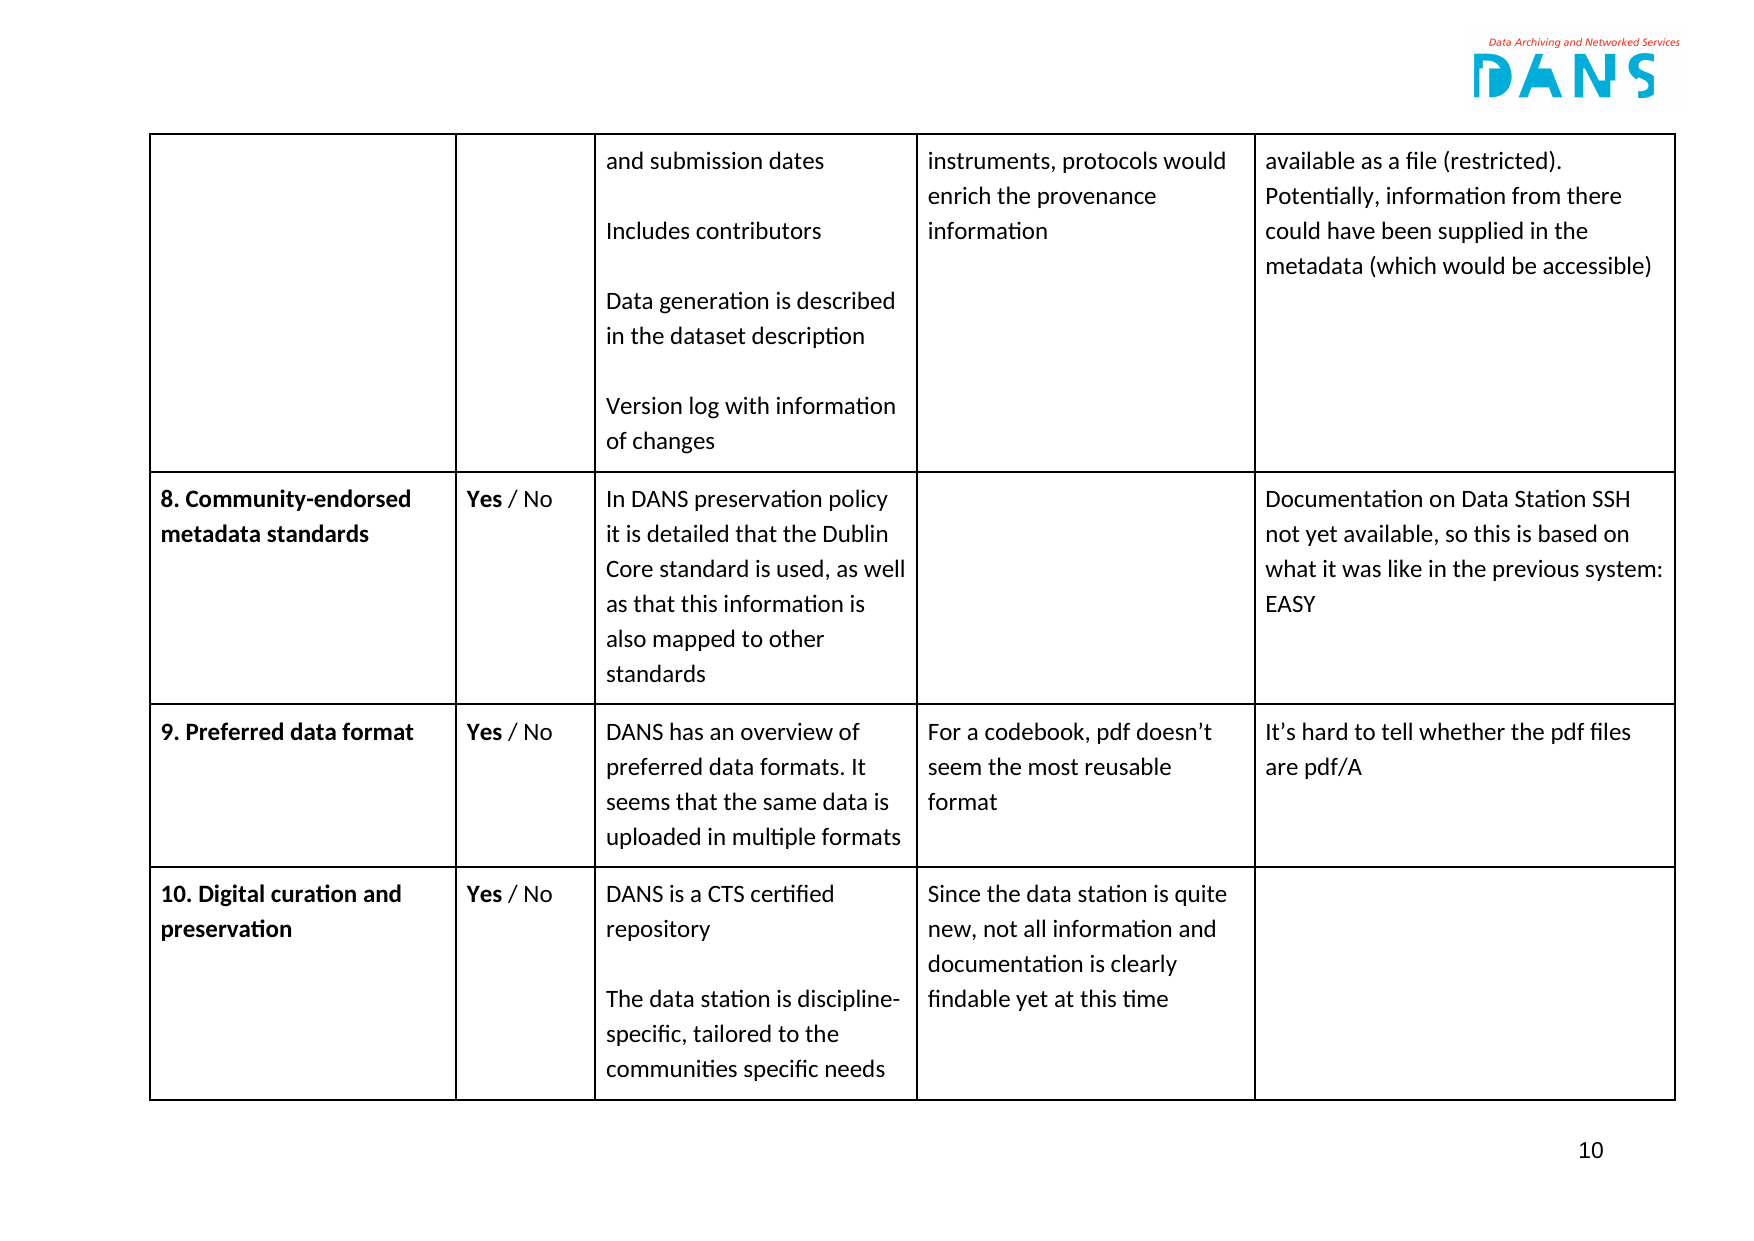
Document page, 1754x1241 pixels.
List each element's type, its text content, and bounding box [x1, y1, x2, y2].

table_cell [918, 473, 1254, 703]
table_cell and submission dates Includes contributors Data generation is described in the dataset description Version log with information of changes [596, 135, 916, 471]
table_cell Documentation on Data Station SSH not yet available, so this is based on what it was like in the previous system: EASY [1256, 473, 1674, 703]
table_cell 10. Digital curation and preservation [151, 868, 455, 1099]
table_cell Yes / No [457, 705, 594, 866]
table_cell available as a file (restricted). Potentially, information from there could have been supplied in the metadata (which would be accessible) [1256, 135, 1674, 471]
table_cell Yes / No [457, 868, 594, 1099]
table_cell [151, 135, 455, 471]
table_cell For a codebook, pdf doesn’t seem the most reusable format [918, 705, 1254, 866]
table_cell DANS has an overview of preferred data formats. It seems that the same data is uploaded in multiple formats [596, 705, 916, 866]
table_cell Yes / No [457, 473, 594, 703]
table_cell DANS is a CTS certified repository The data station is discipline-specific, tailored to the communities specific needs [596, 868, 916, 1099]
table_cell In DANS preservation policy it is detailed that the Dublin Core standard is used, as well as that this information is also mapped to other standards [596, 473, 916, 703]
table_cell 8. Community-endorsed metadata standards [151, 473, 455, 703]
table_cell 9. Preferred data format [151, 705, 455, 866]
table_cell [1256, 868, 1674, 1099]
table_cell instruments, protocols would enrich the provenance information [918, 135, 1254, 471]
table_cell [457, 135, 594, 471]
table_cell Since the data station is quite new, not all information and documentation is clearly findable yet at this time [918, 868, 1254, 1099]
table_cell It’s hard to tell whether the pdf files are pdf/A [1256, 705, 1674, 866]
